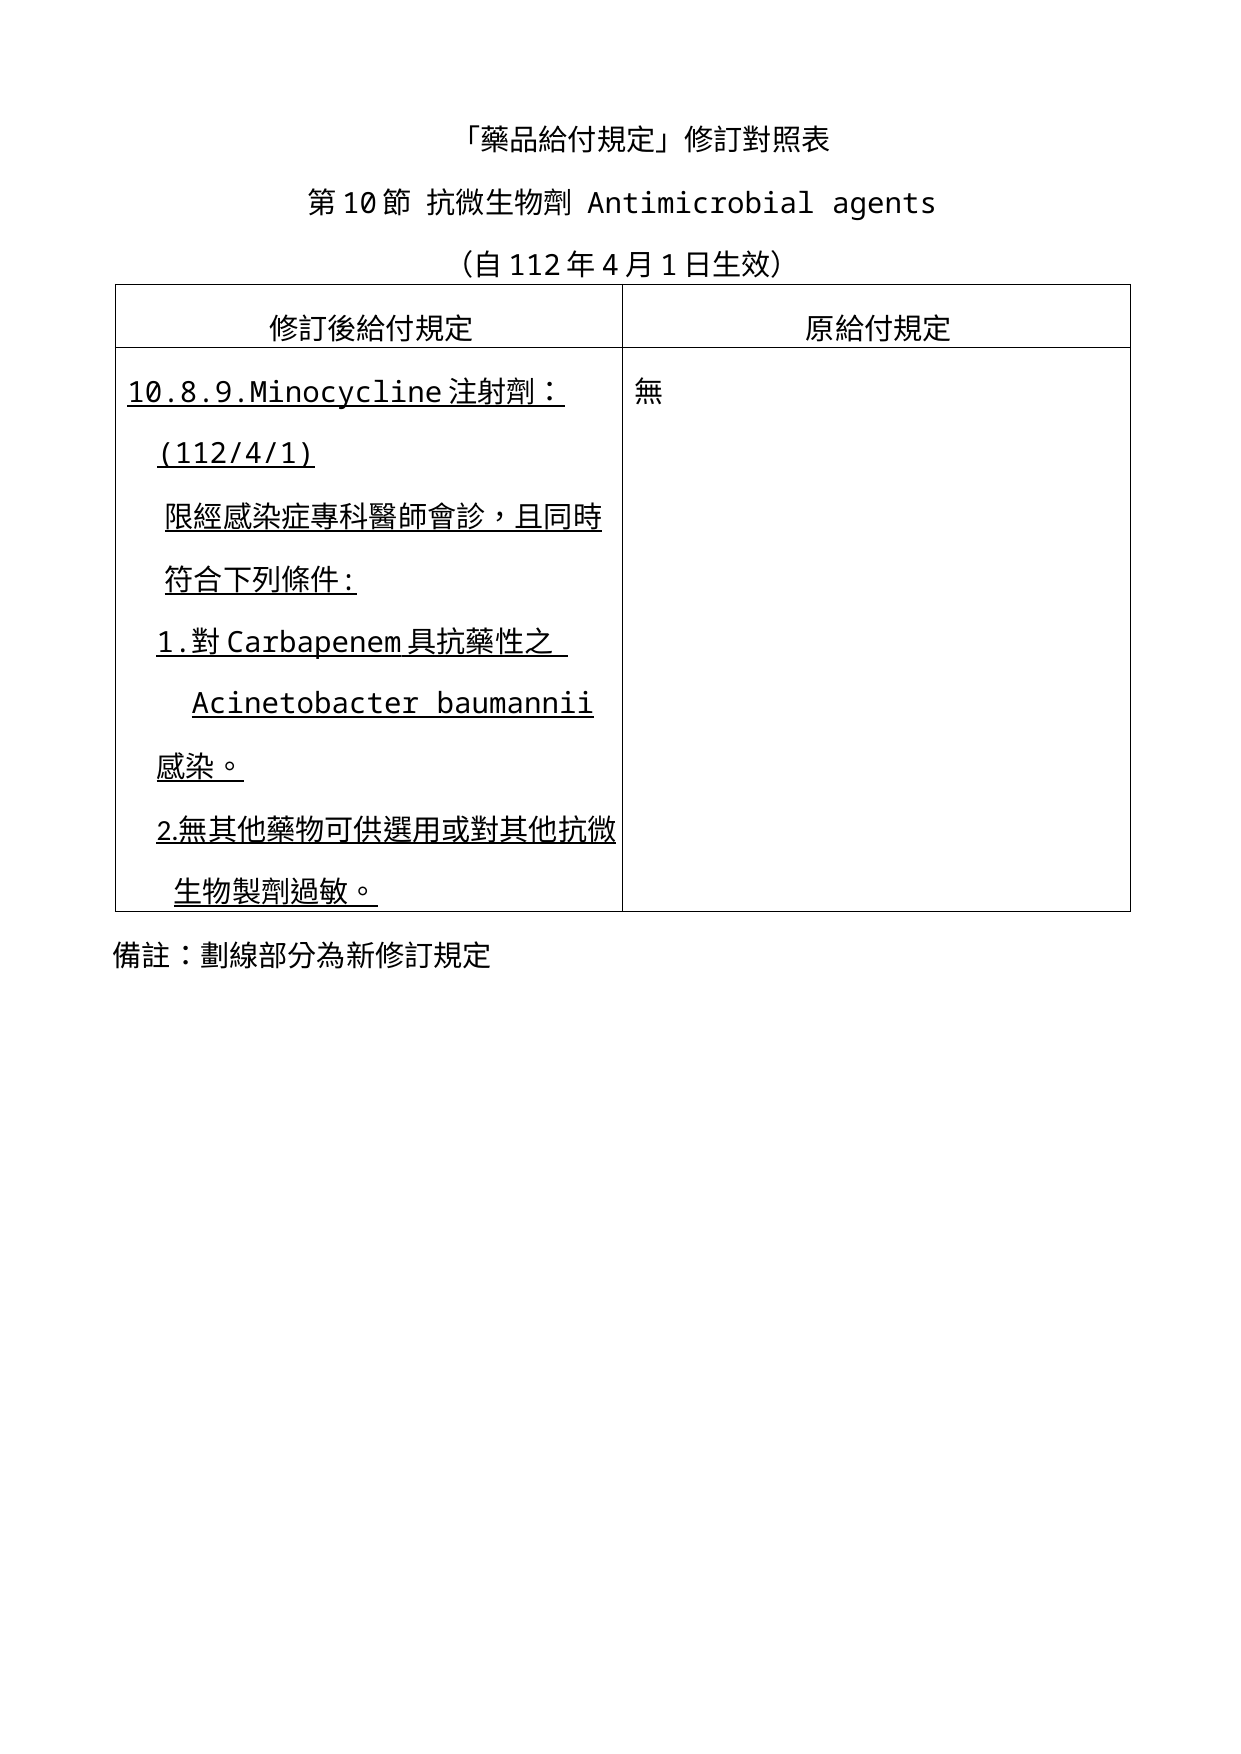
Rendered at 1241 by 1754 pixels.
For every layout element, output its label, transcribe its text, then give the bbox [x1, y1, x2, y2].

text 「藥品給付規定」修訂對照表 [171, 96, 1128, 159]
table_header 原給付規定 [623, 285, 1130, 347]
text （自112年4月1日生效） [112, 221, 1128, 284]
text 第10節 抗微生物劑 Antimicrobial agents [112, 159, 1128, 221]
table_cell 無 [623, 348, 1130, 911]
table_cell 10.8.9.Minocycline注射劑：(112/4/1) 限經感染症專科醫師會診，且同時符合下列條件: 1.對Carbapenem具抗藥性之 Acinetobacter baumannii感染。 2.無其他藥物可供選用或對其他抗微 生物製劑過敏。 [116, 348, 622, 911]
text 備註：劃線部分為新修訂規定 [112, 912, 1128, 974]
table_header 修訂後給付規定 [116, 285, 622, 347]
